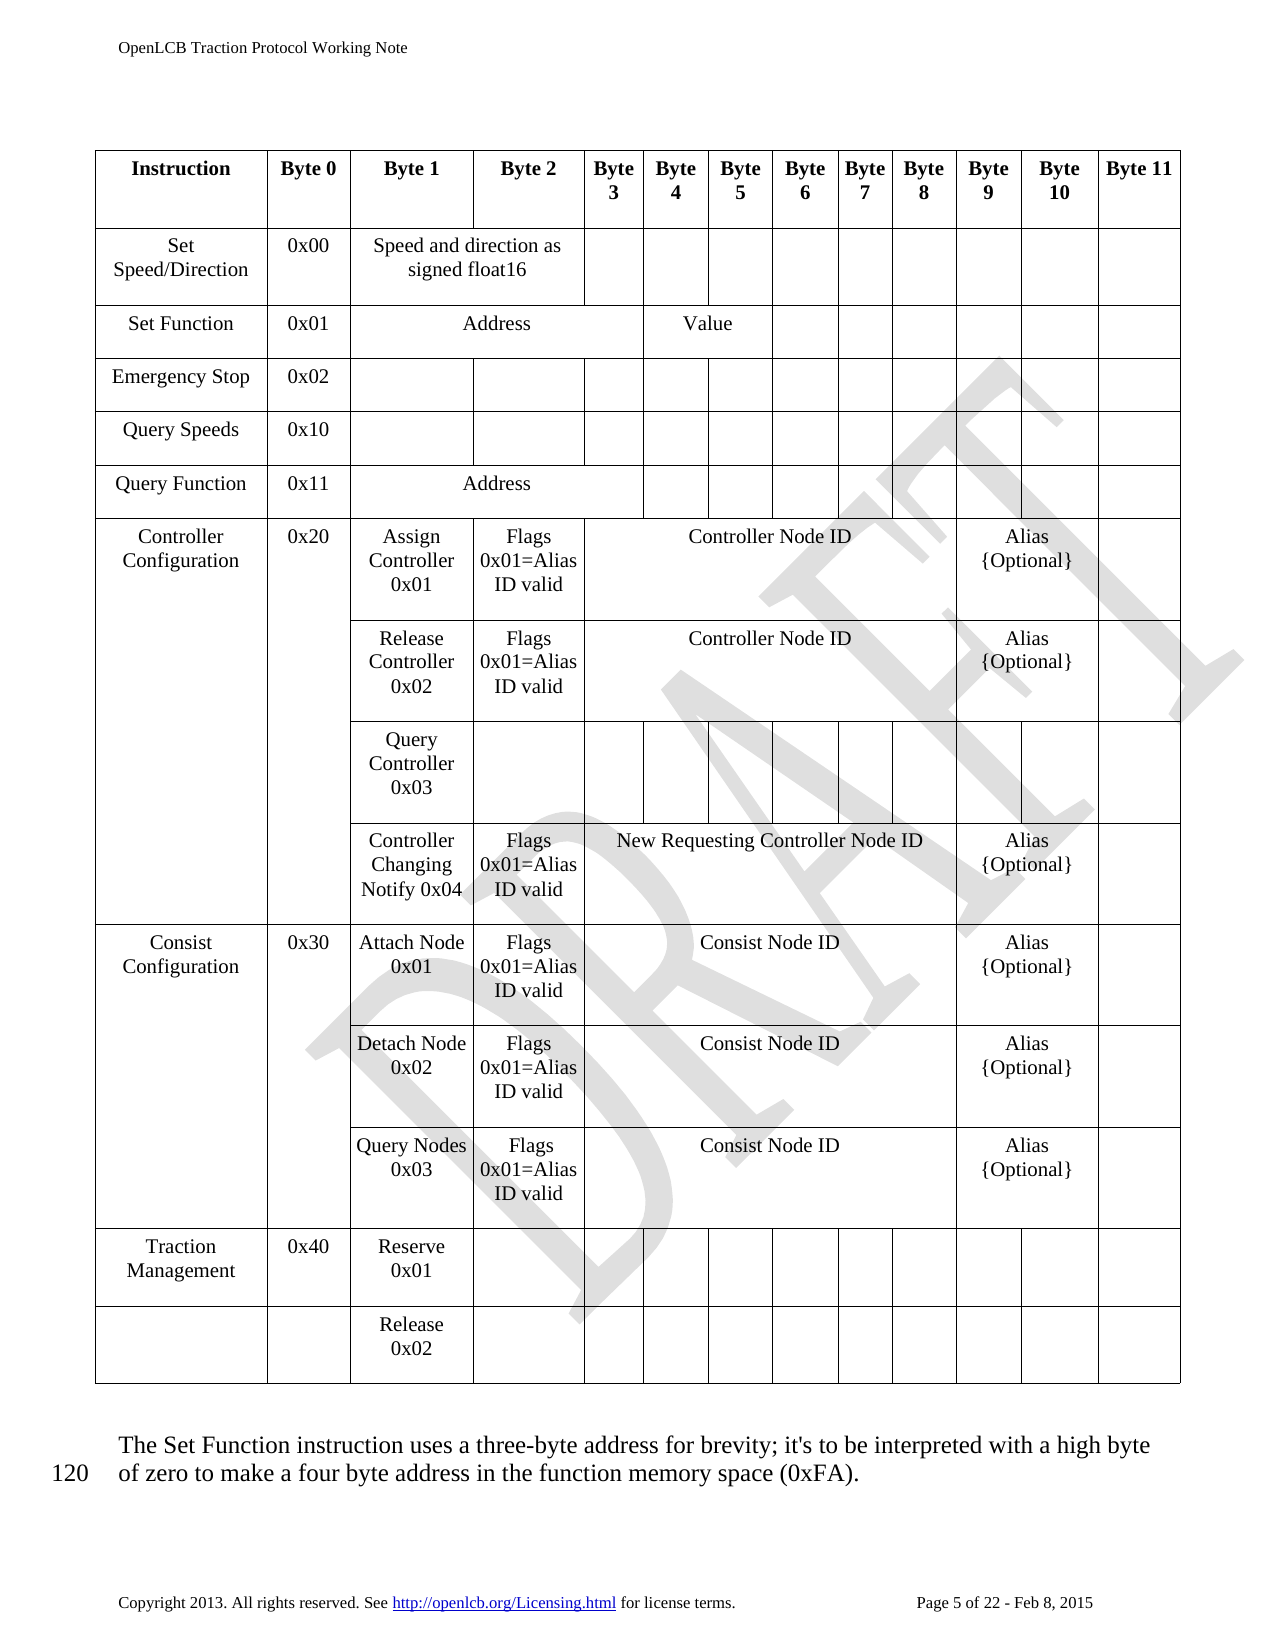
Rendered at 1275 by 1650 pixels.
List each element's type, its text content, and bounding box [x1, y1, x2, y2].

table_cell [957, 229, 1021, 305]
table_cell [773, 1229, 838, 1306]
table_cell [654, 986, 754, 1025]
table_cell [474, 1229, 580, 1306]
table_cell [927, 446, 956, 465]
table_cell Alias {Optional} [957, 925, 1098, 1025]
table_cell Flags 0x01=Alias ID valid [474, 894, 524, 924]
table_cell [773, 306, 838, 358]
table_cell Controller Node ID [585, 519, 834, 619]
table_cell [585, 229, 643, 305]
table_cell New Requesting Controller Node ID [609, 824, 821, 924]
table_cell [268, 1307, 350, 1383]
table_cell Query Speeds [96, 412, 267, 465]
table_cell [1099, 412, 1180, 465]
table_cell Flags 0x01=Alias ID valid [474, 1026, 584, 1127]
table_cell [1007, 466, 1021, 480]
table_cell [1099, 1229, 1180, 1306]
table_cell Query Nodes 0x03 [351, 1128, 473, 1228]
table_cell [709, 229, 772, 305]
table_cell Traction Management [96, 1229, 267, 1306]
table_cell [368, 992, 473, 1025]
table_cell Detach Node 0x02 [351, 1061, 417, 1127]
table_cell [773, 722, 838, 775]
table_cell [908, 466, 956, 518]
table_cell Query Controller 0x03 [351, 722, 473, 822]
table_cell Assign Controller 0x01 [351, 519, 473, 619]
table_cell [1099, 824, 1180, 924]
table_cell Flags 0x01=Alias ID valid [474, 621, 584, 721]
table_header Byte 8 [893, 151, 956, 227]
table_cell [1022, 398, 1037, 411]
table_cell Value [644, 306, 772, 358]
table_cell [562, 1229, 584, 1251]
table_cell Attach Node 0x01 [351, 925, 473, 1002]
table_cell New Requesting Controller Node ID [910, 824, 956, 855]
text The Set Function instruction uses a three-byte address for brevity; it's to be interpreted with a high byte of zero to make a four byte address in the function memory space (0xFA). [118, 1430, 1157, 1487]
table_cell [839, 412, 892, 465]
table_header Byte 7 [839, 151, 892, 227]
table_cell [1022, 412, 1098, 465]
table_cell [893, 306, 956, 358]
table_cell 0x40 [268, 1229, 350, 1306]
table_cell Controller Changing Notify 0x04 [351, 824, 473, 924]
table_header Byte 6 [773, 151, 838, 227]
table_cell Detach Node 0x02 [363, 1026, 473, 1127]
table_cell [962, 722, 1021, 781]
table_cell Flags 0x01=Alias ID valid [474, 824, 530, 879]
table_cell [1099, 1128, 1180, 1228]
table_cell Consist Node ID [585, 1096, 611, 1127]
table_cell [1099, 359, 1180, 411]
table_cell [957, 1307, 1021, 1383]
table_cell Reserve 0x01 [351, 1229, 473, 1306]
table_cell [1022, 466, 1098, 518]
table_cell [709, 359, 772, 411]
table_cell [1162, 621, 1180, 639]
table_cell [709, 761, 751, 822]
table_cell [893, 722, 956, 822]
table_cell Address [351, 306, 643, 358]
table_header Byte 0 [268, 151, 350, 227]
table_cell Alias {Optional} [957, 621, 1098, 721]
table_cell [1022, 1307, 1098, 1383]
table_cell [644, 1229, 708, 1306]
table_cell [893, 412, 941, 460]
table_cell [839, 306, 892, 358]
table_cell [839, 359, 892, 411]
table_cell Consist Node ID [585, 1026, 727, 1127]
table_cell Consist Configuration [96, 925, 267, 1228]
table_cell Controller Node ID [585, 621, 918, 721]
table_cell [773, 229, 838, 305]
table_cell [1099, 722, 1180, 822]
table_cell [773, 769, 838, 822]
table_cell [957, 466, 1016, 518]
table_cell [585, 1307, 643, 1383]
table_cell [839, 1307, 892, 1383]
table_cell [839, 466, 892, 518]
table_cell [1099, 621, 1180, 721]
table_cell 0x00 [268, 229, 350, 305]
table_cell [839, 1229, 892, 1306]
table_cell [861, 621, 956, 690]
table_cell [966, 412, 1021, 465]
table_header Byte 5 [709, 151, 772, 227]
table_cell [1022, 306, 1098, 358]
table_cell [709, 725, 772, 822]
table_cell 0x10 [268, 412, 350, 465]
table_cell [1099, 1026, 1180, 1127]
table_cell [1022, 722, 1098, 822]
table_cell [709, 1229, 772, 1306]
table_cell Flags 0x01=Alias ID valid [518, 842, 584, 924]
table_cell [1022, 229, 1098, 305]
table_cell Address [351, 466, 643, 518]
table_cell Flags 0x01=Alias ID valid [474, 1128, 584, 1228]
table_cell [702, 722, 708, 731]
table_cell Controller Node ID [816, 519, 956, 619]
table_cell [600, 1264, 643, 1306]
table_cell [893, 1229, 956, 1306]
table_cell [1099, 925, 1180, 1025]
table_cell [760, 722, 772, 730]
table_cell [585, 1229, 636, 1266]
table_cell [585, 722, 643, 822]
table_cell Consist Node ID [650, 1128, 956, 1228]
table_cell Query Function [96, 466, 267, 518]
table_header Byte 1 [351, 151, 473, 227]
table_cell [1099, 519, 1180, 619]
table_cell [773, 1307, 838, 1383]
table_cell Alias {Optional} [957, 1026, 1098, 1127]
table_cell Alias {Optional} [957, 1128, 1098, 1228]
table_header Byte 2 [474, 151, 584, 227]
table_cell [773, 412, 838, 465]
table_cell Consist Node ID [669, 1026, 956, 1127]
table_cell [1022, 359, 1098, 411]
table_header Instruction [96, 151, 267, 227]
table_cell [709, 466, 772, 518]
table_cell [585, 925, 667, 991]
table_cell New Requesting Controller Node ID [585, 847, 661, 924]
table_cell [644, 466, 708, 518]
table_cell [893, 498, 913, 518]
table_cell Set Speed/Direction [96, 229, 267, 305]
table_header Byte 4 [644, 151, 708, 227]
table_cell [709, 1307, 772, 1383]
table_cell [982, 388, 1021, 411]
table_cell Set Function [96, 306, 267, 358]
table_cell [843, 925, 956, 1025]
table_cell [351, 359, 473, 411]
table_cell [957, 760, 1019, 822]
table_cell [585, 985, 625, 1025]
table_cell 0x11 [268, 466, 350, 518]
table_cell [893, 359, 956, 411]
table_cell New Requesting Controller Node ID [773, 824, 850, 870]
table_cell Alias {Optional} [957, 824, 1098, 924]
table_cell [1099, 1307, 1180, 1383]
table_cell [585, 359, 643, 411]
table_cell 0x01 [268, 306, 350, 358]
table_cell Release 0x02 [351, 1307, 473, 1383]
table_cell [644, 412, 708, 465]
table_cell 0x20 [268, 519, 350, 924]
table_cell Controller Configuration [96, 519, 267, 924]
table_cell Consist Node ID [691, 925, 872, 1025]
table_cell Speed and direction as signed float16 [351, 229, 584, 305]
table_cell [957, 306, 1021, 358]
table_cell [474, 722, 584, 822]
table_header Byte 10 [1022, 151, 1098, 227]
table_cell [1099, 306, 1180, 358]
table_cell 0x30 [268, 925, 350, 1228]
table_cell [1022, 1229, 1098, 1306]
table_cell [644, 229, 708, 305]
table_cell [351, 412, 473, 465]
table_cell [644, 1307, 708, 1383]
table_cell Alias {Optional} [957, 519, 1098, 619]
table_cell [96, 1307, 267, 1383]
table_cell [893, 229, 956, 305]
table_header Byte 3 [585, 151, 643, 227]
table_cell Emergency Stop [96, 359, 267, 411]
table_cell Release Controller 0x02 [351, 621, 473, 721]
table_cell New Requesting Controller Node ID [821, 839, 956, 924]
table_cell [585, 1128, 645, 1228]
table_cell [585, 412, 643, 465]
table_header Byte 9 [957, 151, 1021, 227]
table_cell [893, 1307, 956, 1383]
table_cell [1004, 359, 1021, 376]
table_cell [1099, 601, 1117, 619]
table_cell [474, 359, 584, 411]
table_cell [839, 229, 892, 305]
table_cell [644, 722, 708, 822]
table_cell [839, 722, 892, 812]
table_cell [644, 359, 708, 411]
table_cell [839, 814, 851, 822]
table_cell [1099, 229, 1180, 305]
table_cell [474, 412, 584, 465]
table_header Byte 11 [1099, 151, 1180, 227]
table_cell [773, 466, 838, 518]
table_cell [957, 359, 994, 396]
table_cell Flags 0x01=Alias ID valid [474, 519, 584, 619]
table_cell [773, 359, 838, 411]
table_cell [474, 1307, 584, 1383]
table_cell 0x02 [268, 359, 350, 411]
table_cell [957, 1229, 1021, 1306]
table_cell [709, 412, 772, 465]
table_cell Flags 0x01=Alias ID valid [474, 925, 584, 1025]
table_cell [1099, 466, 1180, 518]
